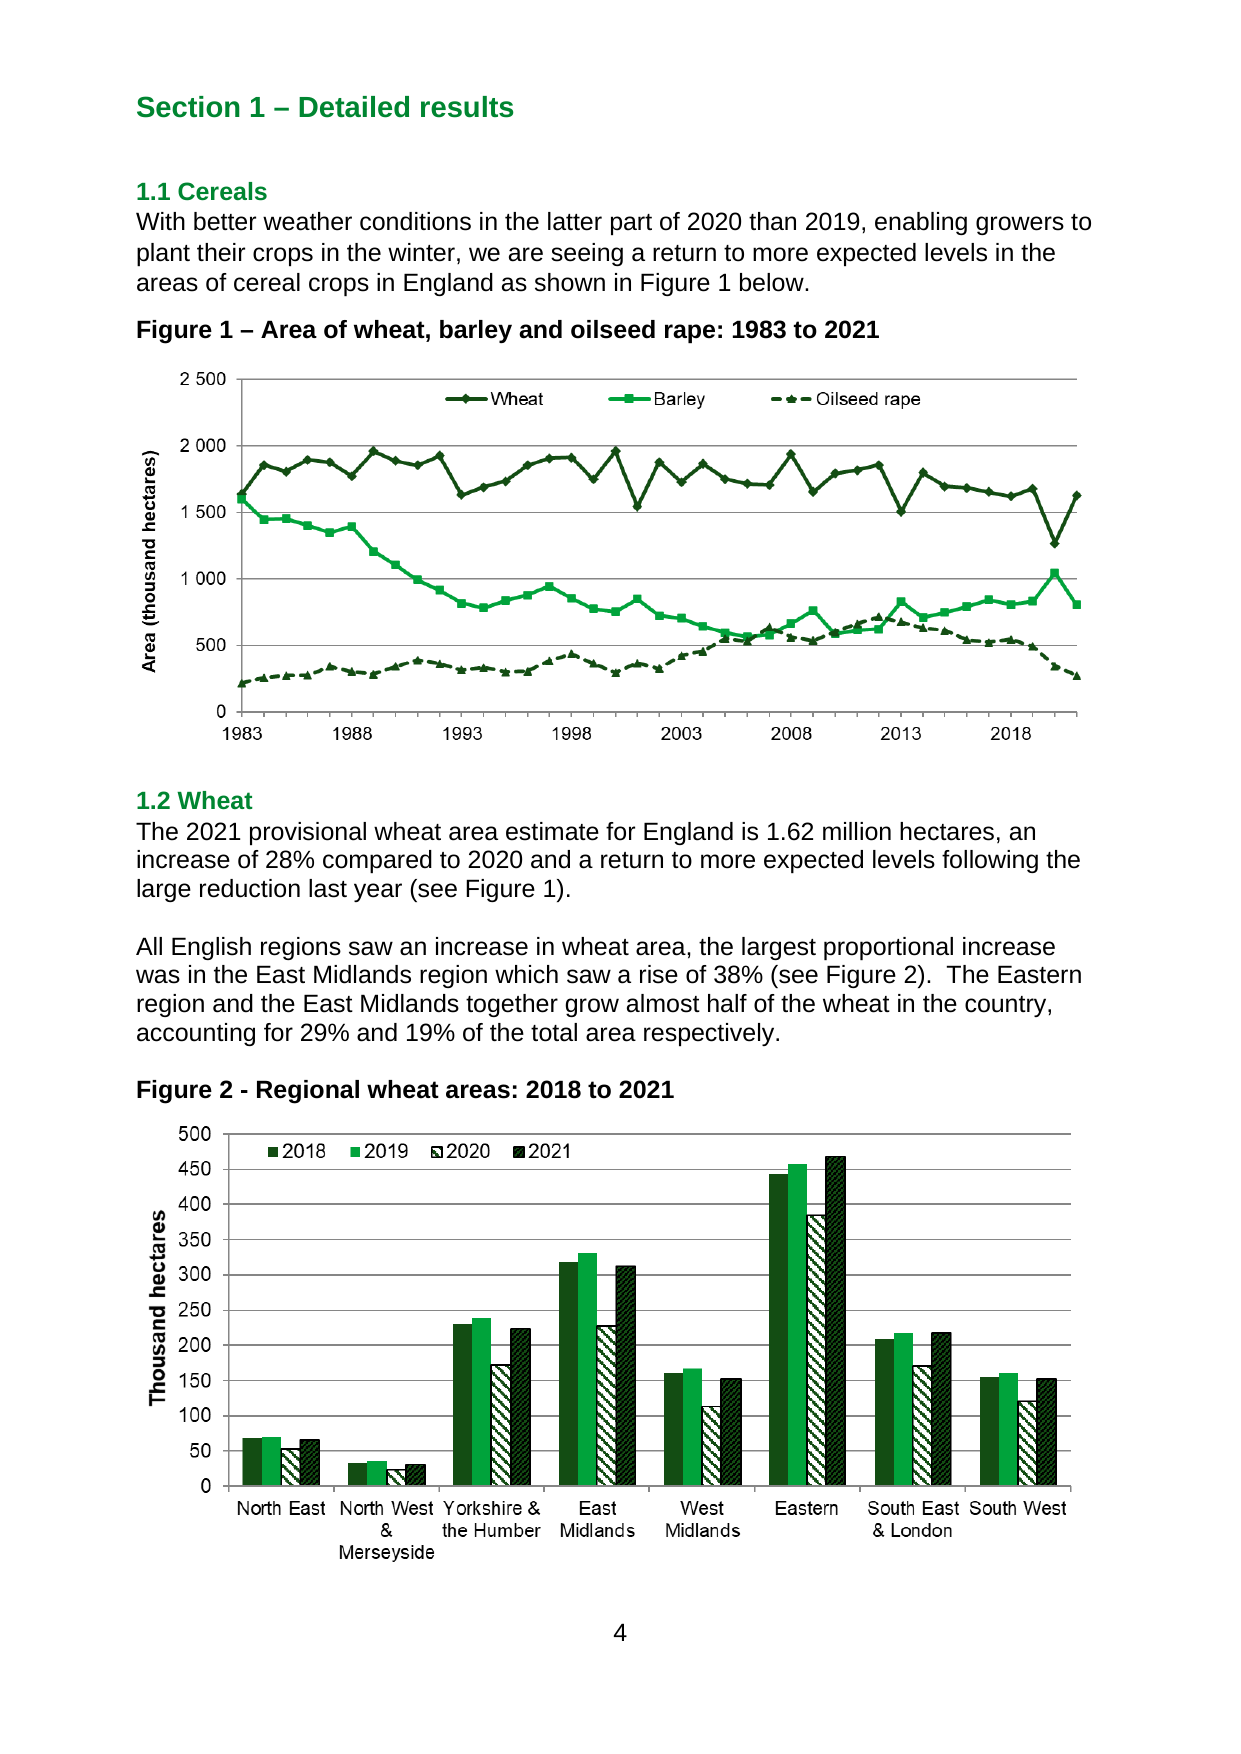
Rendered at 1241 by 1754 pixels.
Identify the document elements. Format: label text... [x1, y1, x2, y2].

text With better weather conditions in the latter part of 2020 than 2019, enabling growers to plant their crops in the winter, we are seeing a return to more expected levels in the areas of cereal crops in England as shown in Figure 1 below. [136, 207, 1104, 297]
subtitle 1.1 Cereals [136, 177, 1104, 206]
text Figure 1 – Area of wheat, barley and oilseed rape: 1983 to 2021 [136, 315, 1104, 344]
subtitle 1.2 Wheat [136, 786, 1104, 815]
text Figure 2 - Regional wheat areas: 2018 to 2021 [136, 1075, 1104, 1566]
subtitle Section 1 – Detailed results [136, 90, 1104, 123]
text All English regions saw an increase in wheat area, the largest proportional increase was in the East Midlands region which saw a rise of 38% (see Figure 2). The Eastern region and the East Midlands together grow almost half of the wheat in the country, accounting for 29% and 19% of the total area respectively. [136, 932, 1104, 1047]
text The 2021 provisional wheat area estimate for England is 1.62 million hectares, an increase of 28% compared to 2020 and a return to more expected levels following the large reduction last year (see Figure 1). [136, 817, 1104, 903]
